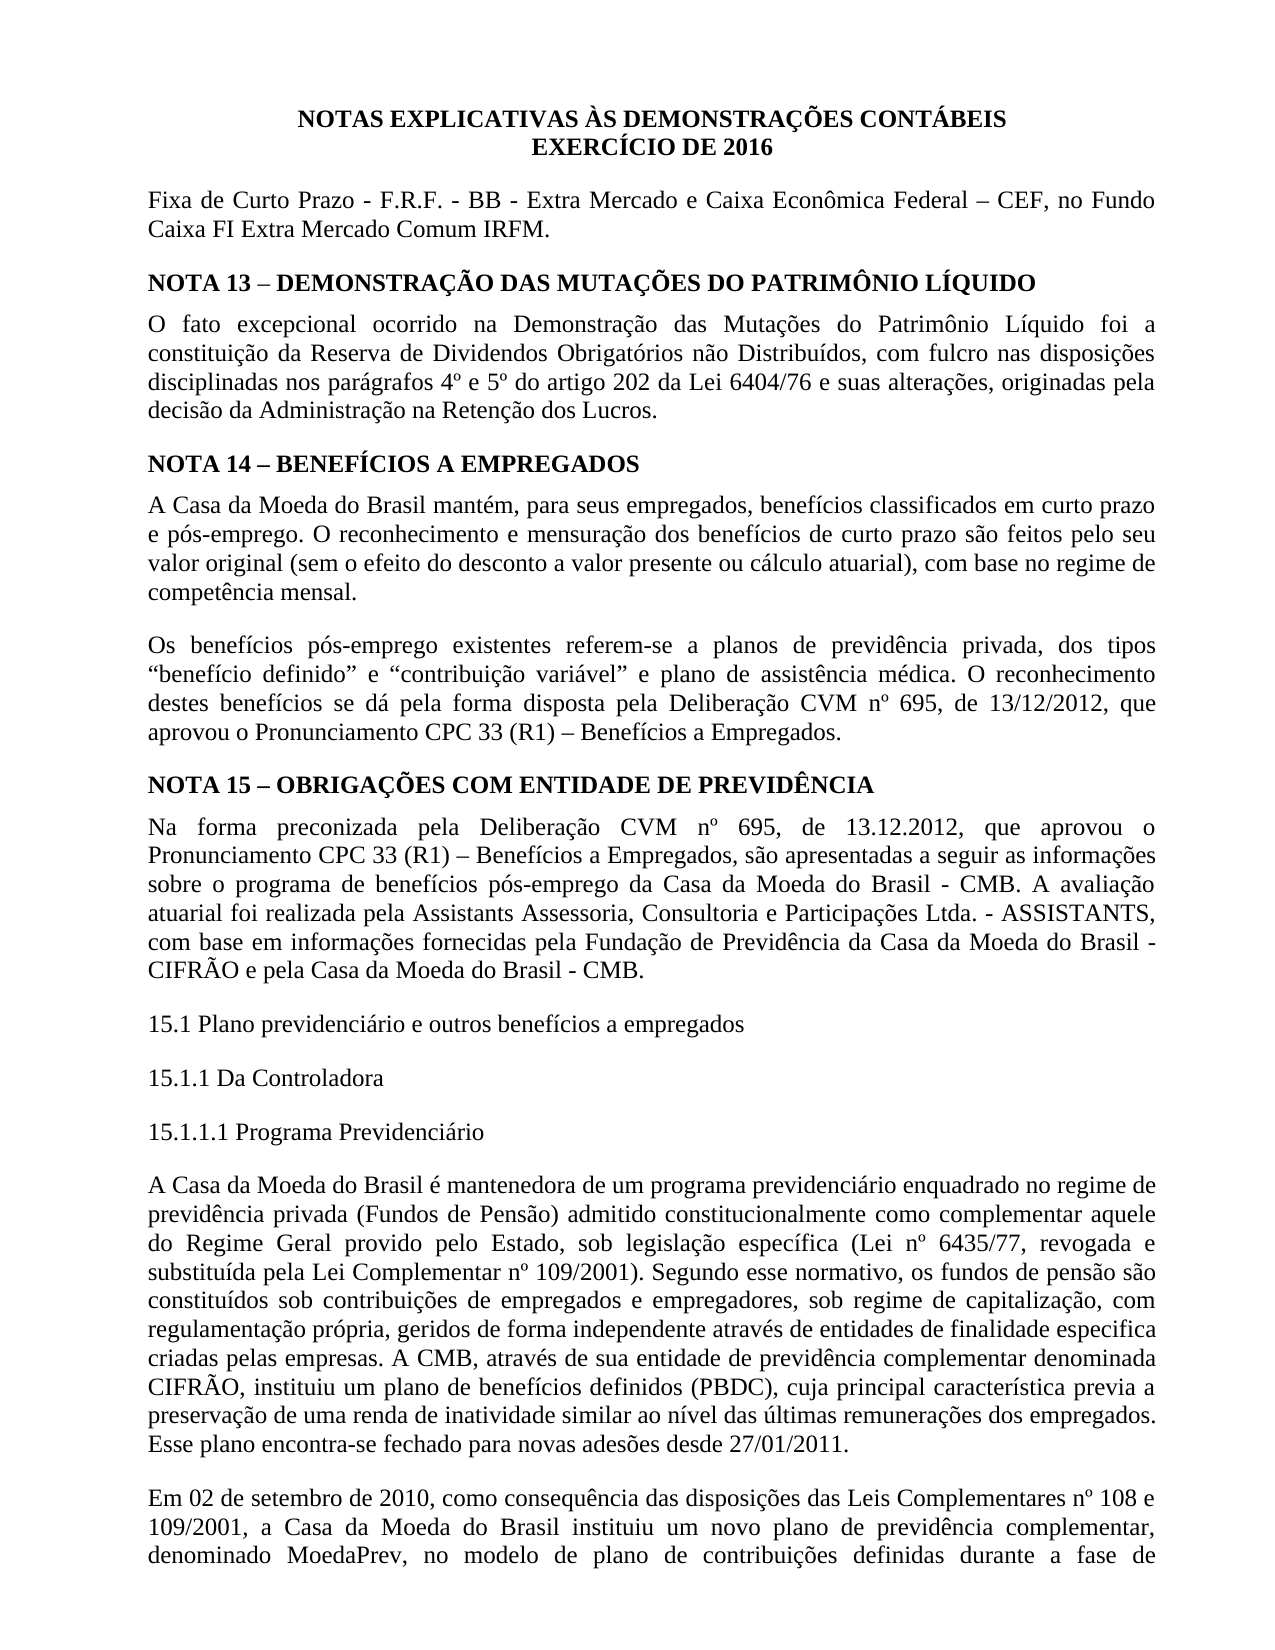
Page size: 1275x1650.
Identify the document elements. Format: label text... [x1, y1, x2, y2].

text 15.1 Plano previdenciário e outros benefícios a empregados [148, 1009, 1157, 1038]
text 15.1.1.1 Programa Previdenciário [148, 1117, 1157, 1145]
text Os benefícios pós-emprego existentes referem-se a planos de previdência privada, dos tipos “benefício definido” e “contribuição variável” e plano de assistência médica. O reconhecimento destes benefícios se dá pela forma disposta pela Deliberação CVM nº 695, de 13/12/2012, que aprovou o Pronunciamento CPC 33 (R1) – Benefícios a Empregados. [148, 630, 1157, 745]
text A Casa da Moeda do Brasil mantém, para seus empregados, benefícios classificados em curto prazo e pós-emprego. O reconhecimento e mensuração dos benefícios de curto prazo são feitos pelo seu valor original (sem o efeito do desconto a valor presente ou cálculo atuarial), com base no regime de competência mensal. [148, 490, 1157, 605]
text NOTA 14 – BENEFÍCIOS A EMPREGADOS [148, 449, 1157, 478]
text NOTA 13 – DEMONSTRAÇÃO DAS MUTAÇÕES DO PATRIMÔNIO LÍQUIDO [148, 268, 1157, 297]
text A Casa da Moeda do Brasil é mantenedora de um programa previdenciário enquadrado no regime de previdência privada (Fundos de Pensão) admitido constitucionalmente como complementar aquele do Regime Geral provido pelo Estado, sob legislação específica (Lei nº 6435/77, revogada e substituída pela Lei Complementar nº 109/2001). Segundo esse normativo, os fundos de pensão são constituídos sob contribuições de empregados e empregadores, sob regime de capitalização, com regulamentação própria, geridos de forma independente através de entidades de finalidade especifica criadas pelas empresas. A CMB, através de sua entidade de previdência complementar denominada CIFRÃO, instituiu um plano de benefícios definidos (PBDC), cuja principal característica previa a preservação de uma renda de inatividade similar ao nível das últimas remunerações dos empregados. Esse plano encontra-se fechado para novas adesões desde 27/01/2011. [148, 1170, 1157, 1458]
text O fato excepcional ocorrido na Demonstração das Mutações do Patrimônio Líquido foi a constituição da Reserva de Dividendos Obrigatórios não Distribuídos, com fulcro nas disposições disciplinadas nos parágrafos 4º e 5º do artigo 202 da Lei 6404/76 e suas alterações, originadas pela decisão da Administração na Retenção dos Lucros. [148, 309, 1157, 424]
text Em 02 de setembro de 2010, como consequência das disposições das Leis Complementares nº 108 e 109/2001, a Casa da Moeda do Brasil instituiu um novo plano de previdência complementar, denominado MoedaPrev, no modelo de plano de contribuições definidas durante a fase de [148, 1483, 1157, 1569]
text Fixa de Curto Prazo - F.R.F. - BB - Extra Mercado e Caixa Econômica Federal – CEF, no Fundo Caixa FI Extra Mercado Comum IRFM. [148, 185, 1157, 243]
text Na forma preconizada pela Deliberação CVM nº 695, de 13.12.2012, que aprovou o Pronunciamento CPC 33 (R1) – Benefícios a Empregados, são apresentadas a seguir as informações sobre o programa de benefícios pós-emprego da Casa da Moeda do Brasil - CMB. A avaliação atuarial foi realizada pela Assistants Assessoria, Consultoria e Participações Ltda. - ASSISTANTS, com base em informações fornecidas pela Fundação de Previdência da Casa da Moeda do Brasil - CIFRÃO e pela Casa da Moeda do Brasil - CMB. [148, 812, 1157, 984]
text NOTA 15 – OBRIGAÇÕES COM ENTIDADE DE PREVIDÊNCIA [148, 770, 1157, 799]
text 15.1.1 Da Controladora [148, 1063, 1157, 1092]
